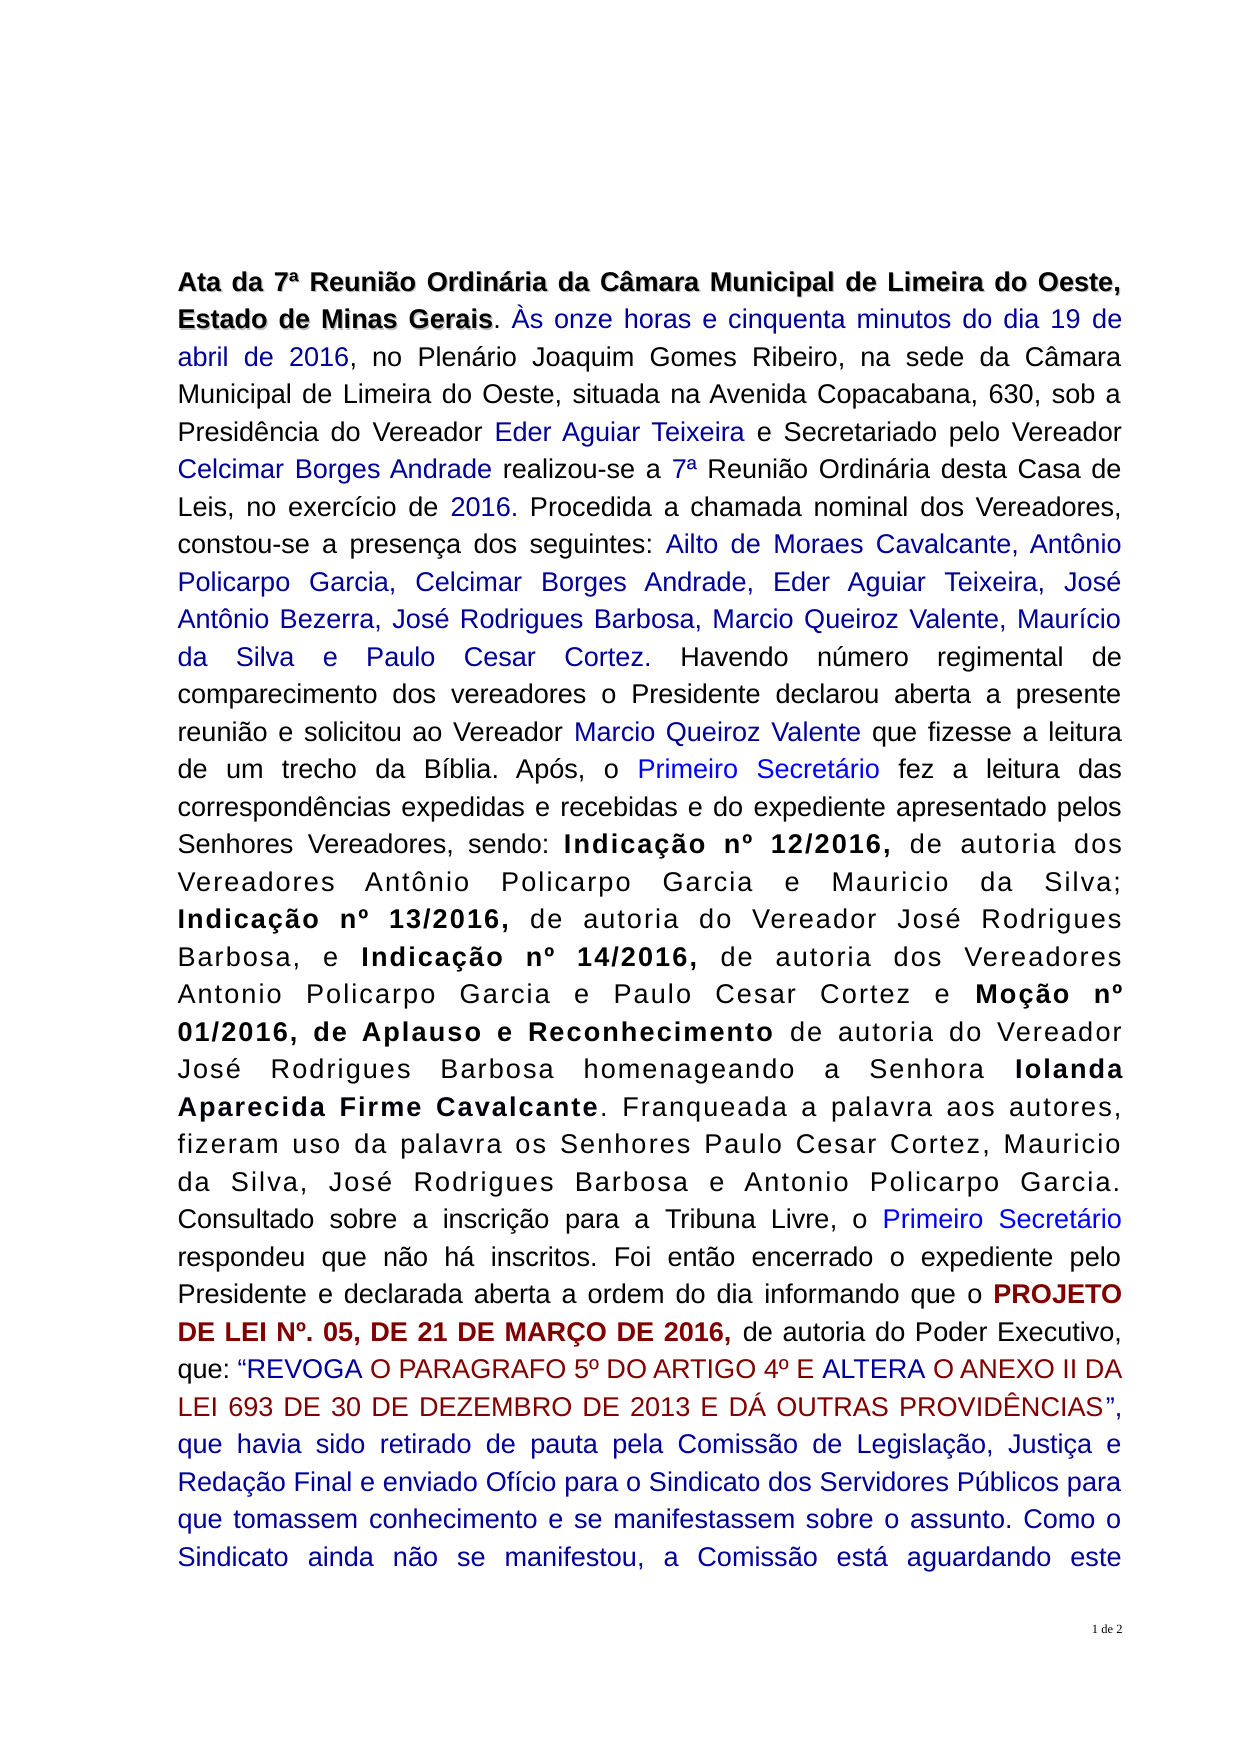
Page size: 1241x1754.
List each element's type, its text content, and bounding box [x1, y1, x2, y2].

text Ata da 7ª Reunião Ordinária da Câmara Municipal de Limeira do Oeste, Estado de Minas Gerais. Às onze horas e cinquenta minutos do dia 19 de abril de 2016, no Plenário Joaquim Gomes Ribeiro, na sede da Câmara Municipal de Limeira do Oeste, situada na Avenida Copacabana, 630, sob a Presidência do Vereador Eder Aguiar Teixeira e Secretariado pelo Vereador Celcimar Borges Andrade realizou-se a 7ª Reunião Ordinária desta Casa de Leis, no exercício de 2016. Procedida a chamada nominal dos Vereadores, constou-se a presença dos seguintes: Ailto de Moraes Cavalcante, Antônio Policarpo Garcia, Celcimar Borges Andrade, Eder Aguiar Teixeira, José Antônio Bezerra, José Rodrigues Barbosa, Marcio Queiroz Valente, Maurício da Silva e Paulo Cesar Cortez. Havendo número regimental de comparecimento dos vereadores o Presidente declarou aberta a presente reunião e solicitou ao Vereador Marcio Queiroz Valente que fizesse a leitura de um trecho da Bíblia. Após, o Primeiro Secretário fez a leitura das correspondências expedidas e recebidas e do expediente apresentado pelos Senhores Vereadores, sendo: Indicação nº 12/2016, de autoria dos Vereadores Antônio Policarpo Garcia e Mauricio da Silva; Indicação nº 13/2016, de autoria do Vereador José Rodrigues Barbosa, e Indicação nº 14/2016, de autoria dos Vereadores Antonio Policarpo Garcia e Paulo Cesar Cortez e Moção nº 01/2016, de Aplauso e Reconhecimento de autoria do Vereador José Rodrigues Barbosa homenageando a Senhora Iolanda Aparecida Firme Cavalcante. Franqueada a palavra aos autores, fizeram uso da palavra os Senhores Paulo Cesar Cortez, Mauricio da Silva, José Rodrigues Barbosa e Antonio Policarpo Garcia. Consultado sobre a inscrição para a Tribuna Livre, o Primeiro Secretário respondeu que não há inscritos. Foi então encerrado o expediente pelo Presidente e declarada aberta a ordem do dia informando que o PROJETO DE LEI Nº. 05, DE 21 DE MARÇO DE 2016, de autoria do Poder Executivo, que: “REVOGA O PARAGRAFO 5º DO ARTIGO 4º E ALTERA O ANEXO II DA LEI 693 DE 30 DE DEZEMBRO DE 2013 E DÁ OUTRAS PROVIDÊNCIAS”, que havia sido retirado de pauta pela Comissão de Legislação, Justiça e Redação Final e enviado Ofício para o Sindicato dos Servidores Públicos para que tomassem conhecimento e se manifestassem sobre o assunto. Como o Sindicato ainda não se manifestou, a Comissão está aguardando este [177, 266, 1122, 1572]
